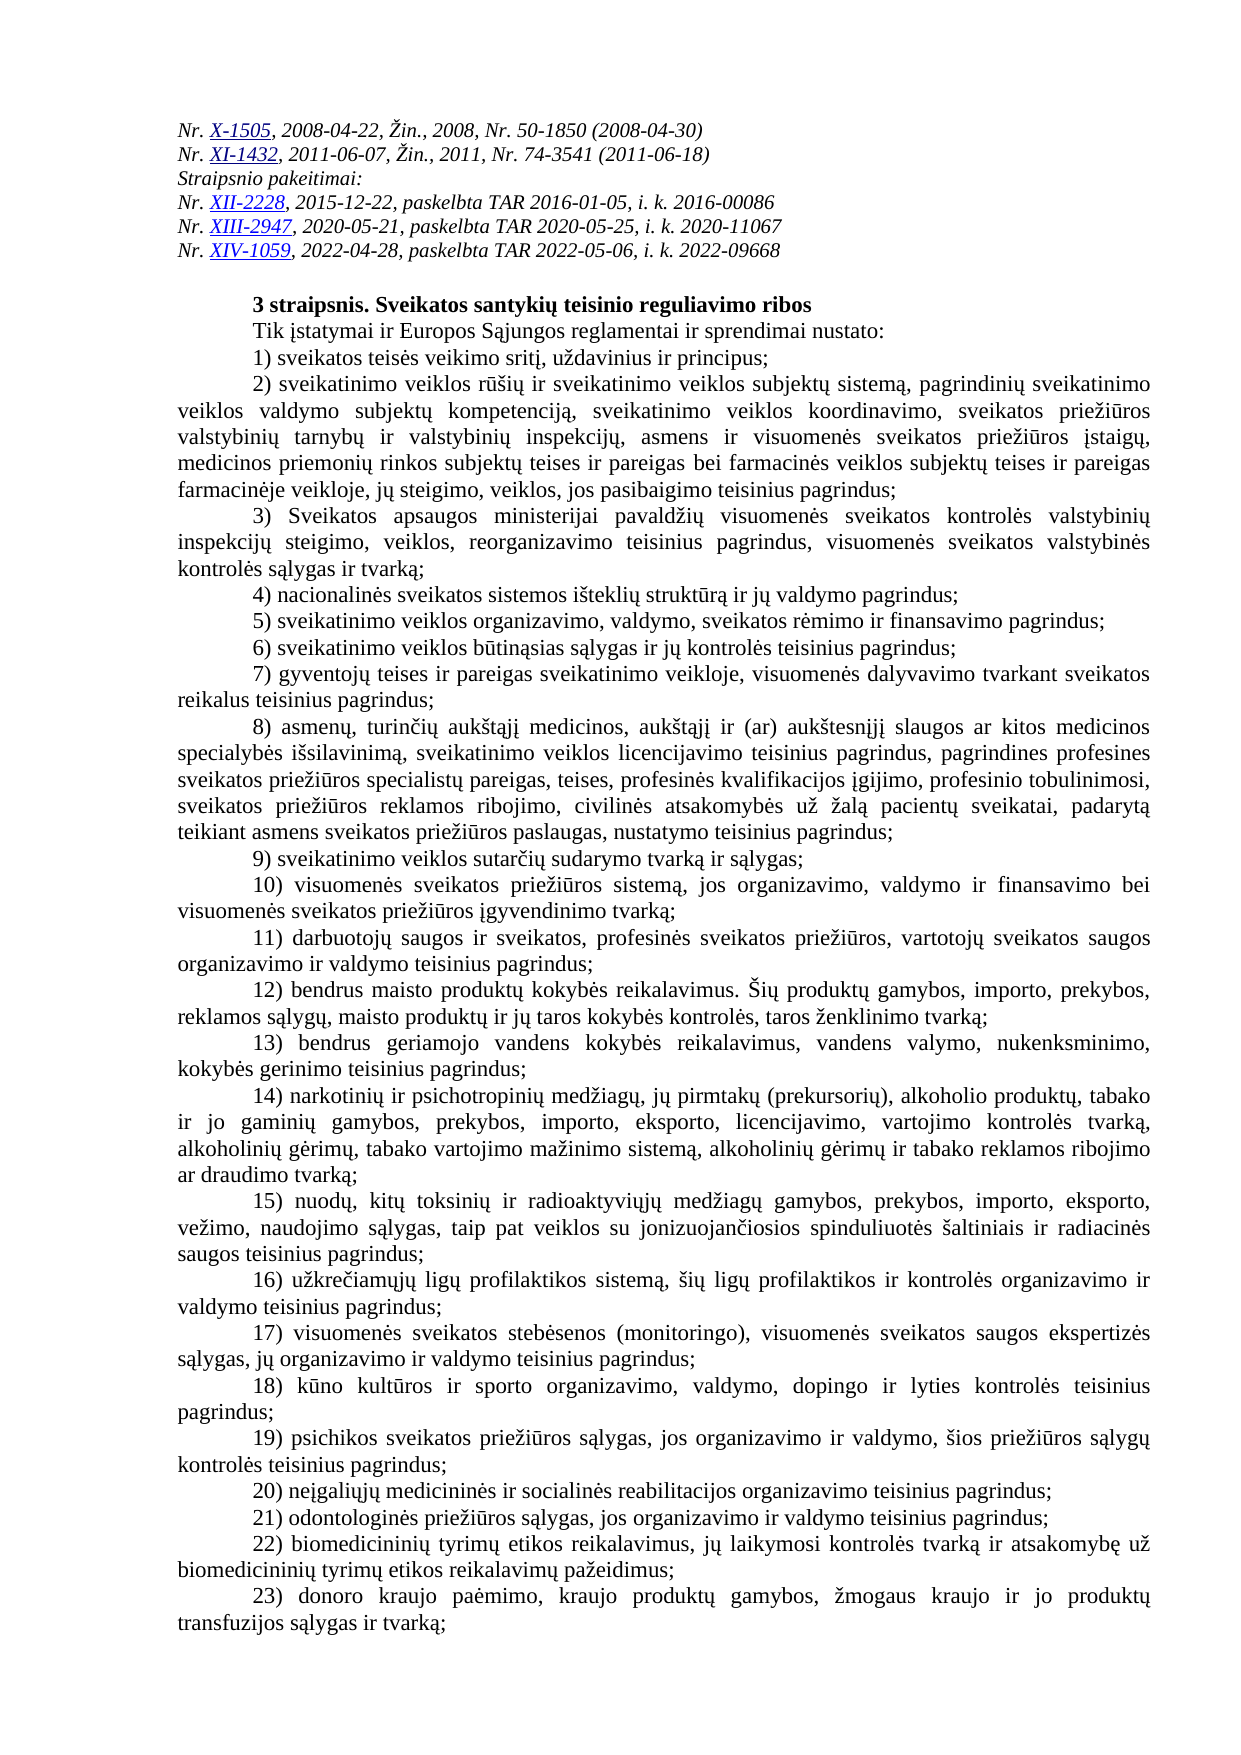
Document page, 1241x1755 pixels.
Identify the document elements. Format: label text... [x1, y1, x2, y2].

text 7) gyventojų teises ir pareigas sveikatinimo veikloje, visuomenės dalyvavimo tvarkant sveikatos reikalus teisinius pagrindus; [177, 660, 1152, 713]
text 12) bendrus maisto produktų kokybės reikalavimus. Šių produktų gamybos, importo, prekybos, reklamos sąlygų, maisto produktų ir jų taros kokybės kontrolės, taros ženklinimo tvarką; [177, 976, 1152, 1029]
text 17) visuomenės sveikatos stebėsenos (monitoringo), visuomenės sveikatos saugos ekspertizės sąlygas, jų organizavimo ir valdymo teisinius pagrindus; [177, 1319, 1152, 1372]
text Nr. XIII-2947, 2020-05-21, paskelbta TAR 2020-05-25, i. k. 2020-11067 [177, 214, 1152, 238]
text 5) sveikatinimo veiklos organizavimo, valdymo, sveikatos rėmimo ir finansavimo pagrindus; [177, 607, 1152, 634]
text 11) darbuotojų saugos ir sveikatos, profesinės sveikatos priežiūros, vartotojų sveikatos saugos organizavimo ir valdymo teisinius pagrindus; [177, 924, 1152, 976]
text 23) donoro kraujo paėmimo, kraujo produktų gamybos, žmogaus kraujo ir jo produktų transfuzijos sąlygas ir tvarką; [177, 1583, 1152, 1635]
text 3) Sveikatos apsaugos ministerijai pavaldžių visuomenės sveikatos kontrolės valstybinių inspekcijų steigimo, veiklos, reorganizavimo teisinius pagrindus, visuomenės sveikatos valstybinės kontrolės sąlygas ir tvarką; [177, 502, 1152, 581]
text 21) odontologinės priežiūros sąlygas, jos organizavimo ir valdymo teisinius pagrindus; [177, 1503, 1152, 1530]
text Nr. X-1505, 2008-04-22, Žin., 2008, Nr. 50-1850 (2008-04-30) [177, 118, 1152, 142]
text Nr. XI-1432, 2011-06-07, Žin., 2011, Nr. 74-3541 (2011-06-18) [177, 142, 1152, 166]
text 15) nuodų, kitų toksinių ir radioaktyviųjų medžiagų gamybos, prekybos, importo, eksporto, vežimo, naudojimo sąlygas, taip pat veiklos su jonizuojančiosios spinduliuotės šaltiniais ir radiacinės saugos teisinius pagrindus; [177, 1187, 1152, 1266]
text 16) užkrečiamųjų ligų profilaktikos sistemą, šių ligų profilaktikos ir kontrolės organizavimo ir valdymo teisinius pagrindus; [177, 1266, 1152, 1319]
text 6) sveikatinimo veiklos būtinąsias sąlygas ir jų kontrolės teisinius pagrindus; [177, 634, 1152, 660]
text 13) bendrus geriamojo vandens kokybės reikalavimus, vandens valymo, nukenksminimo, kokybės gerinimo teisinius pagrindus; [177, 1029, 1152, 1082]
text 10) visuomenės sveikatos priežiūros sistemą, jos organizavimo, valdymo ir finansavimo bei visuomenės sveikatos priežiūros įgyvendinimo tvarką; [177, 871, 1152, 924]
text 4) nacionalinės sveikatos sistemos išteklių struktūrą ir jų valdymo pagrindus; [177, 581, 1152, 607]
text 20) neįgaliųjų medicininės ir socialinės reabilitacijos organizavimo teisinius pagrindus; [177, 1477, 1152, 1503]
text 3 straipsnis. Sveikatos santykių teisinio reguliavimo ribos [177, 291, 1152, 318]
text Straipsnio pakeitimai: [177, 166, 1152, 190]
text 2) sveikatinimo veiklos rūšių ir sveikatinimo veiklos subjektų sistemą, pagrindinių sveikatinimo veiklos valdymo subjektų kompetenciją, sveikatinimo veiklos koordinavimo, sveikatos priežiūros valstybinių tarnybų ir valstybinių inspekcijų, asmens ir visuomenės sveikatos priežiūros įstaigų, medicinos priemonių rinkos subjektų teises ir pareigas bei farmacinės veiklos subjektų teises ir pareigas farmacinėje veikloje, jų steigimo, veiklos, jos pasibaigimo teisinius pagrindus; [177, 370, 1152, 502]
text Nr. XIV-1059, 2022-04-28, paskelbta TAR 2022-05-06, i. k. 2022-09668 [177, 238, 1152, 262]
text 9) sveikatinimo veiklos sutarčių sudarymo tvarką ir sąlygas; [177, 845, 1152, 871]
text 22) biomedicininių tyrimų etikos reikalavimus, jų laikymosi kontrolės tvarką ir atsakomybę už biomedicininių tyrimų etikos reikalavimų pažeidimus; [177, 1530, 1152, 1583]
text Tik įstatymai ir Europos Sąjungos reglamentai ir sprendimai nustato: [177, 318, 1152, 344]
text 1) sveikatos teisės veikimo sritį, uždavinius ir principus; [177, 344, 1152, 370]
text 19) psichikos sveikatos priežiūros sąlygas, jos organizavimo ir valdymo, šios priežiūros sąlygų kontrolės teisinius pagrindus; [177, 1424, 1152, 1477]
text Nr. XII-2228, 2015-12-22, paskelbta TAR 2016-01-05, i. k. 2016-00086 [177, 190, 1152, 214]
text 14) narkotinių ir psichotropinių medžiagų, jų pirmtakų (prekursorių), alkoholio produktų, tabako ir jo gaminių gamybos, prekybos, importo, eksporto, licencijavimo, vartojimo kontrolės tvarką, alkoholinių gėrimų, tabako vartojimo mažinimo sistemą, alkoholinių gėrimų ir tabako reklamos ribojimo ar draudimo tvarką; [177, 1082, 1152, 1187]
text 18) kūno kultūros ir sporto organizavimo, valdymo, dopingo ir lyties kontrolės teisinius pagrindus; [177, 1372, 1152, 1424]
text 8) asmenų, turinčių aukštąjį medicinos, aukštąjį ir (ar) aukštesnįjį slaugos ar kitos medicinos specialybės išsilavinimą, sveikatinimo veiklos licencijavimo teisinius pagrindus, pagrindines profesines sveikatos priežiūros specialistų pareigas, teises, profesinės kvalifikacijos įgijimo, profesinio tobulinimosi, sveikatos priežiūros reklamos ribojimo, civilinės atsakomybės už žalą pacientų sveikatai, padarytą teikiant asmens sveikatos priežiūros paslaugas, nustatymo teisinius pagrindus; [177, 713, 1152, 845]
